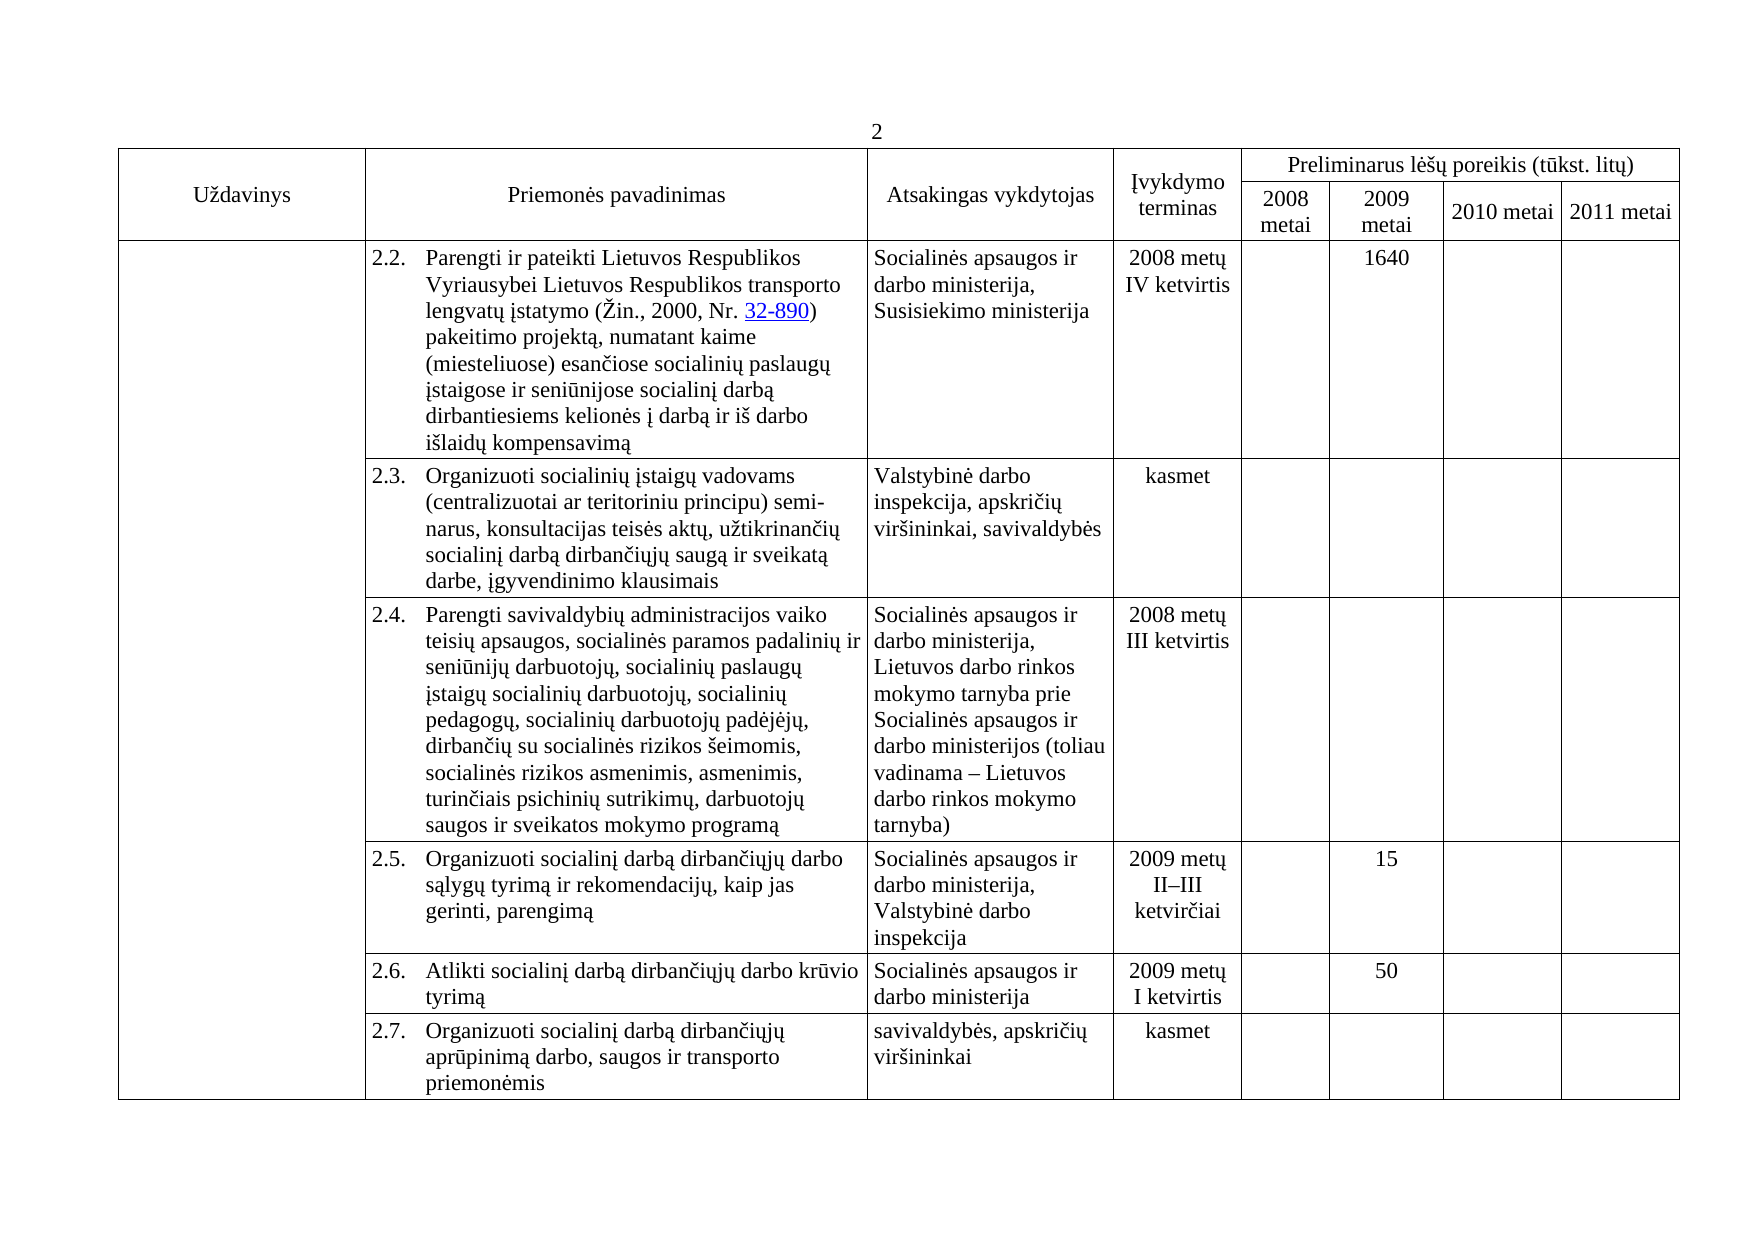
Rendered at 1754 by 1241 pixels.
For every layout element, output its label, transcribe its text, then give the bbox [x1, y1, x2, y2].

table_cell [1330, 598, 1443, 841]
table_cell [1330, 459, 1443, 597]
table_cell 2.4. [366, 598, 419, 841]
table_cell [1330, 1014, 1443, 1099]
table_cell Organizuoti socialinį darbą dirbančiųjų aprūpinimą darbo, saugos ir transporto priemonėmis [419, 1014, 867, 1099]
table_cell Organizuoti socialinį darbą dirbančiųjų darbo sąlygų tyrimą ir rekomendacijų, kaip jas gerinti, parengimą [419, 842, 867, 953]
table_cell 2.2. [366, 241, 419, 458]
table_cell [1242, 842, 1329, 953]
table_header Atsakingas vykdytojas [868, 149, 1113, 240]
table_cell Socialinės apsaugos ir darbo ministerija, Lietuvos darbo rinkos mokymo tarnyba prie Socialinės apsaugos ir darbo ministerijos (toliau vadinama – Lietuvos darbo rinkos mokymo tarnyba) [868, 598, 1113, 841]
table_cell 2008 metų IV ketvirtis [1114, 241, 1241, 458]
table_cell [1562, 842, 1679, 953]
table_cell Atlikti socialinį darbą dirbančiųjų darbo krūvio tyrimą [419, 954, 867, 1013]
table_cell Organizuoti socialinių įstaigų vadovams (centralizuotai ar teritoriniu principu) semi-narus, konsultacijas teisės aktų, užtikrinančių socialinį darbą dirbančiųjų saugą ir sveikatą darbe, įgyvendinimo klausimais [419, 459, 867, 597]
table_cell Socialinės apsaugos ir darbo ministerija, Susisiekimo ministerija [868, 241, 1113, 458]
table_cell [1444, 1014, 1561, 1099]
table_cell [1444, 598, 1561, 841]
table_cell [1562, 954, 1679, 1013]
table_cell [1444, 241, 1561, 458]
table_header Įvykdymo terminas [1114, 149, 1241, 240]
table_cell [1242, 954, 1329, 1013]
table_cell savivaldybės, apskričių viršininkai [868, 1014, 1113, 1099]
table_cell [1242, 241, 1329, 458]
table_cell 2.7. [366, 1014, 419, 1099]
table_cell [119, 241, 365, 1099]
table_cell 1640 [1330, 241, 1443, 458]
table_header Priemonės pavadinimas [366, 149, 867, 240]
table_cell 2011 metai [1562, 182, 1679, 240]
table_cell Socialinės apsaugos ir darbo ministerija [868, 954, 1113, 1013]
table_cell [1444, 842, 1561, 953]
table_cell kasmet [1114, 1014, 1241, 1099]
table_cell 50 [1330, 954, 1443, 1013]
table_cell 2008 metų III ketvirtis [1114, 598, 1241, 841]
table_cell 15 [1330, 842, 1443, 953]
table_cell [1562, 459, 1679, 597]
table_cell 2.3. [366, 459, 419, 597]
table_cell 2009 metų I ketvirtis [1114, 954, 1241, 1013]
table_cell 2010 metai [1444, 182, 1561, 240]
table_cell 2009 metų II–III ketvirčiai [1114, 842, 1241, 953]
table_cell Socialinės apsaugos ir darbo ministerija, Valstybinė darbo inspekcija [868, 842, 1113, 953]
table_header Preliminarus lėšų poreikis (tūkst. litų) [1242, 149, 1679, 181]
table_header Uždavinys [119, 149, 365, 240]
table_cell 2.5. [366, 842, 419, 953]
table_cell [1242, 459, 1329, 597]
table_cell kasmet [1114, 459, 1241, 597]
table_cell 2.6. [366, 954, 419, 1013]
table_cell 2009 metai [1330, 182, 1443, 240]
table_cell Parengti ir pateikti Lietuvos Respublikos Vyriausybei Lietuvos Respublikos transporto lengvatų įstatymo (Žin., 2000, Nr. 32-890) pakeitimo projektą, numatant kaime (miesteliuose) esančiose socialinių paslaugų įstaigose ir seniūnijose socialinį darbą dirbantiesiems kelionės į darbą ir iš darbo išlaidų kompensavimą [419, 241, 867, 458]
table_cell [1444, 954, 1561, 1013]
table_cell [1562, 598, 1679, 841]
table_cell Parengti savivaldybių administracijos vaiko teisių apsaugos, socialinės paramos padalinių ir seniūnijų darbuotojų, socialinių paslaugų įstaigų socialinių darbuotojų, socialinių pedagogų, socialinių darbuotojų padėjėjų, dirbančių su socialinės rizikos šeimomis, socialinės rizikos asmenimis, asmenimis, turinčiais psichinių sutrikimų, darbuotojų saugos ir sveikatos mokymo programą [419, 598, 867, 841]
table_cell [1242, 1014, 1329, 1099]
table_cell [1562, 241, 1679, 458]
table_cell 2008 metai [1242, 182, 1329, 240]
table_cell Valstybinė darbo inspekcija, apskričių viršininkai, savivaldybės [868, 459, 1113, 597]
table_cell [1242, 598, 1329, 841]
table_cell [1562, 1014, 1679, 1099]
table_cell [1444, 459, 1561, 597]
